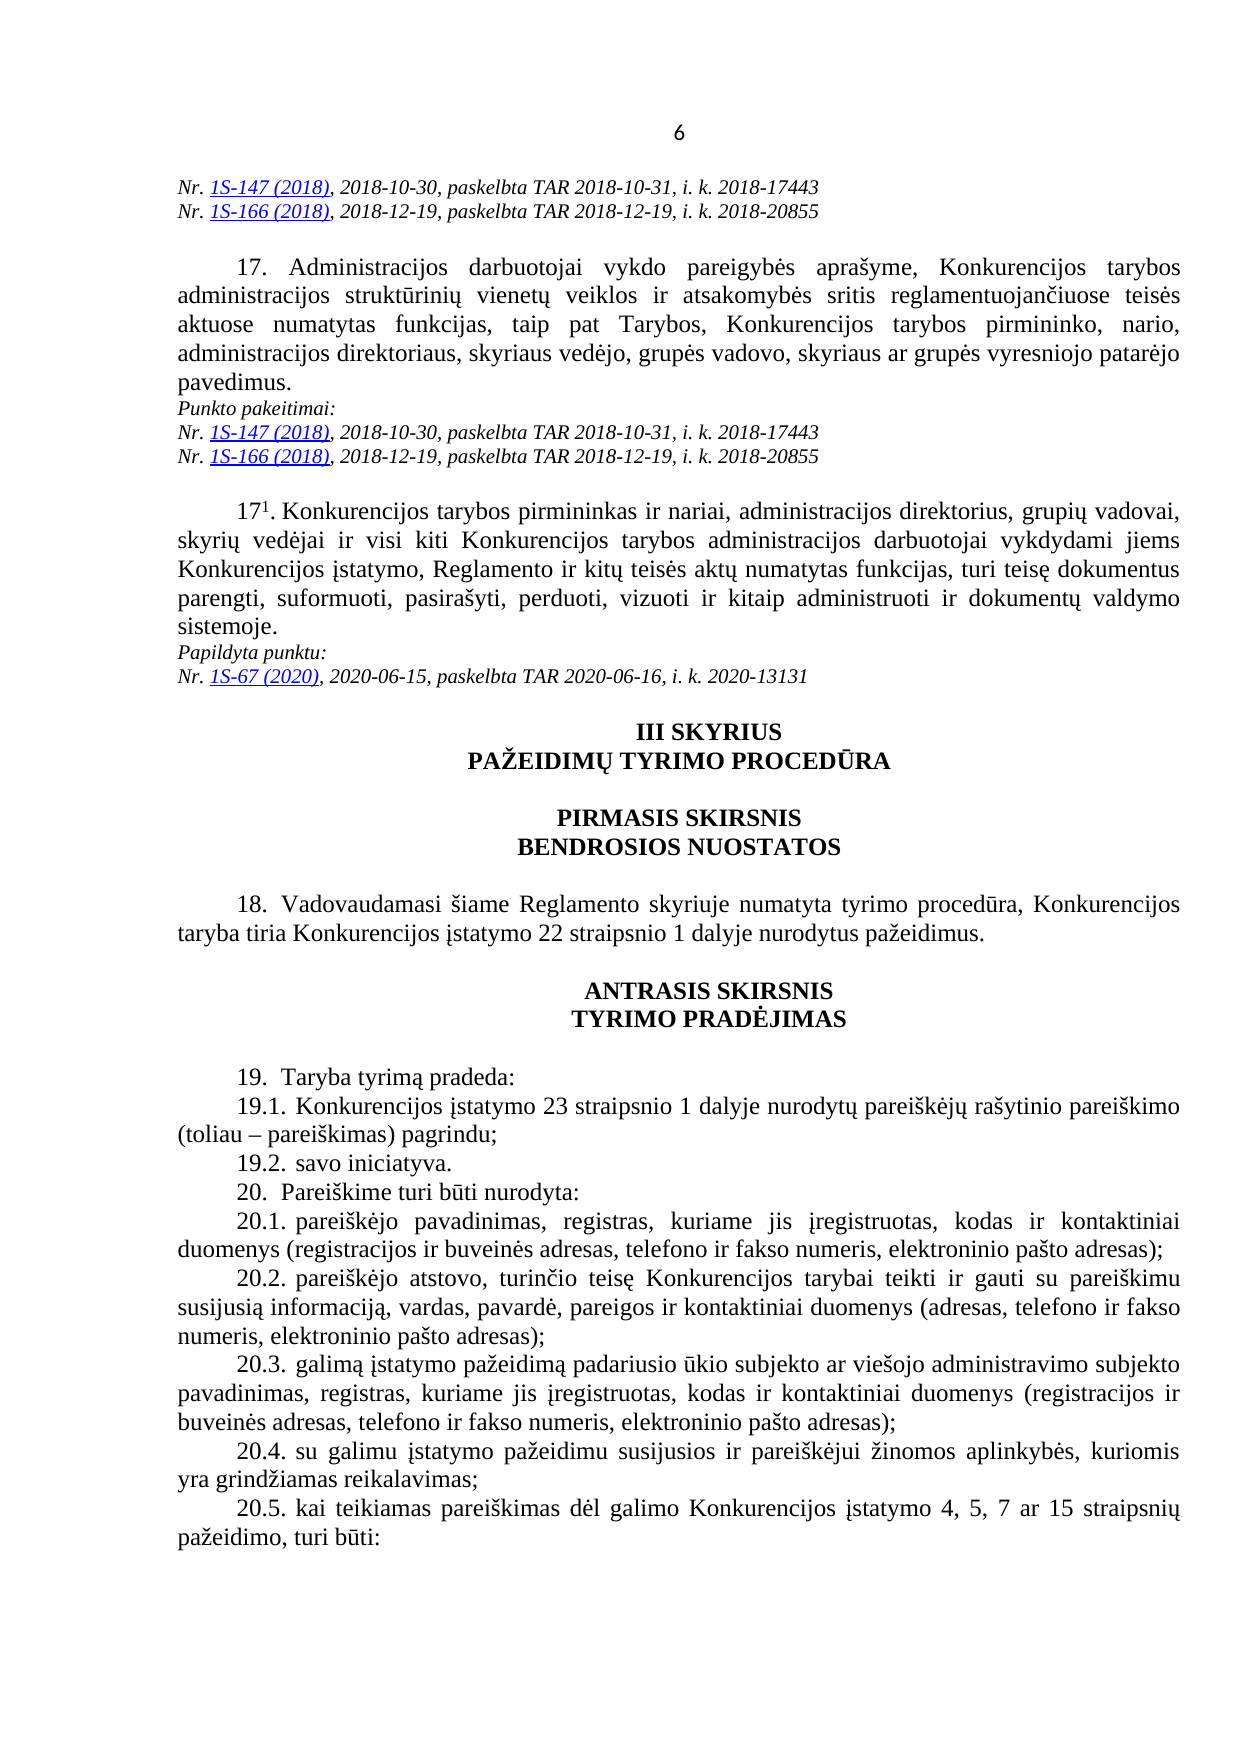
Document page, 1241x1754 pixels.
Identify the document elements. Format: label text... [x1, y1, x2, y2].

text 20.5. kai teikiamas pareiškimas dėl galimo Konkurencijos įstatymo 4, 5, 7 ar 15 straipsnių pažeidimo, turi būti: [177, 1493, 1181, 1551]
text 19. Taryba tyrimą pradeda: [177, 1062, 1181, 1091]
text 18. Vadovaudamasi šiame Reglamento skyriuje numatyta tyrimo procedūra, Konkurencijos taryba tiria Konkurencijos įstatymo 22 straipsnio 1 dalyje nurodytus pažeidimus. [177, 889, 1181, 947]
text TYRIMO PRADĖJIMAS [177, 1004, 1181, 1033]
text Nr. 1S-67 (2020), 2020-06-15, paskelbta TAR 2020-06-16, i. k. 2020-13131 [177, 664, 1181, 688]
text 17. Administracijos darbuotojai vykdo pareigybės aprašyme, Konkurencijos tarybos administracijos struktūrinių vienetų veiklos ir atsakomybės sritis reglamentuojančiuose teisės aktuose numatytas funkcijas, taip pat Tarybos, Konkurencijos tarybos pirmininko, nario, administracijos direktoriaus, skyriaus vedėjo, grupės vadovo, skyriaus ar grupės vyresniojo patarėjo pavedimus. [177, 252, 1181, 396]
text 19.2. savo iniciatyva. [177, 1148, 1181, 1177]
text III SKYRIUS [177, 717, 1181, 746]
text Papildyta punktu: [177, 640, 1181, 664]
text Nr. 1S-147 (2018), 2018-10-30, paskelbta TAR 2018-10-31, i. k. 2018-17443 [177, 175, 1181, 199]
text ANTRASIS SKIRSNIS [177, 976, 1181, 1004]
text 20.4. su galimu įstatymo pažeidimu susijusios ir pareiškėjui žinomos aplinkybės, kuriomis yra grindžiamas reikalavimas; [177, 1436, 1181, 1493]
text 20.3. galimą įstatymo pažeidimą padariusio ūkio subjekto ar viešojo administravimo subjekto pavadinimas, registras, kuriame jis įregistruotas, kodas ir kontaktiniai duomenys (registracijos ir buveinės adresas, telefono ir fakso numeris, elektroninio pašto adresas); [177, 1349, 1181, 1436]
text BENDROSIOS NUOSTATOS [177, 832, 1181, 861]
text 20.2. pareiškėjo atstovo, turinčio teisę Konkurencijos tarybai teikti ir gauti su pareiškimu susijusią informaciją, vardas, pavardė, pareigos ir kontaktiniai duomenys (adresas, telefono ir fakso numeris, elektroninio pašto adresas); [177, 1263, 1181, 1349]
text PIRMASIS SKIRSNIS [177, 803, 1181, 832]
text Punkto pakeitimai: [177, 396, 1181, 419]
text 171. Konkurencijos tarybos pirmininkas ir nariai, administracijos direktorius, grupių vadovai, skyrių vedėjai ir visi kiti Konkurencijos tarybos administracijos darbuotojai vykdydami jiems Konkurencijos įstatymo, Reglamento ir kitų teisės aktų numatytas funkcijas, turi teisę dokumentus parengti, suformuoti, pasirašyti, perduoti, vizuoti ir kitaip administruoti ir dokumentų valdymo sistemoje. [177, 496, 1181, 640]
text 19.1. Konkurencijos įstatymo 23 straipsnio 1 dalyje nurodytų pareiškėjų rašytinio pareiškimo (toliau – pareiškimas) pagrindu; [177, 1091, 1181, 1148]
text Nr. 1S-147 (2018), 2018-10-30, paskelbta TAR 2018-10-31, i. k. 2018-17443 [177, 419, 1181, 444]
text 20. Pareiškime turi būti nurodyta: [177, 1177, 1181, 1206]
text Nr. 1S-166 (2018), 2018-12-19, paskelbta TAR 2018-12-19, i. k. 2018-20855 [177, 199, 1181, 223]
text 20.1. pareiškėjo pavadinimas, registras, kuriame jis įregistruotas, kodas ir kontaktiniai duomenys (registracijos ir buveinės adresas, telefono ir fakso numeris, elektroninio pašto adresas); [177, 1206, 1181, 1263]
text PAŽEIDIMŲ TYRIMO PROCEDŪRA [177, 746, 1181, 774]
text Nr. 1S-166 (2018), 2018-12-19, paskelbta TAR 2018-12-19, i. k. 2018-20855 [177, 444, 1181, 468]
